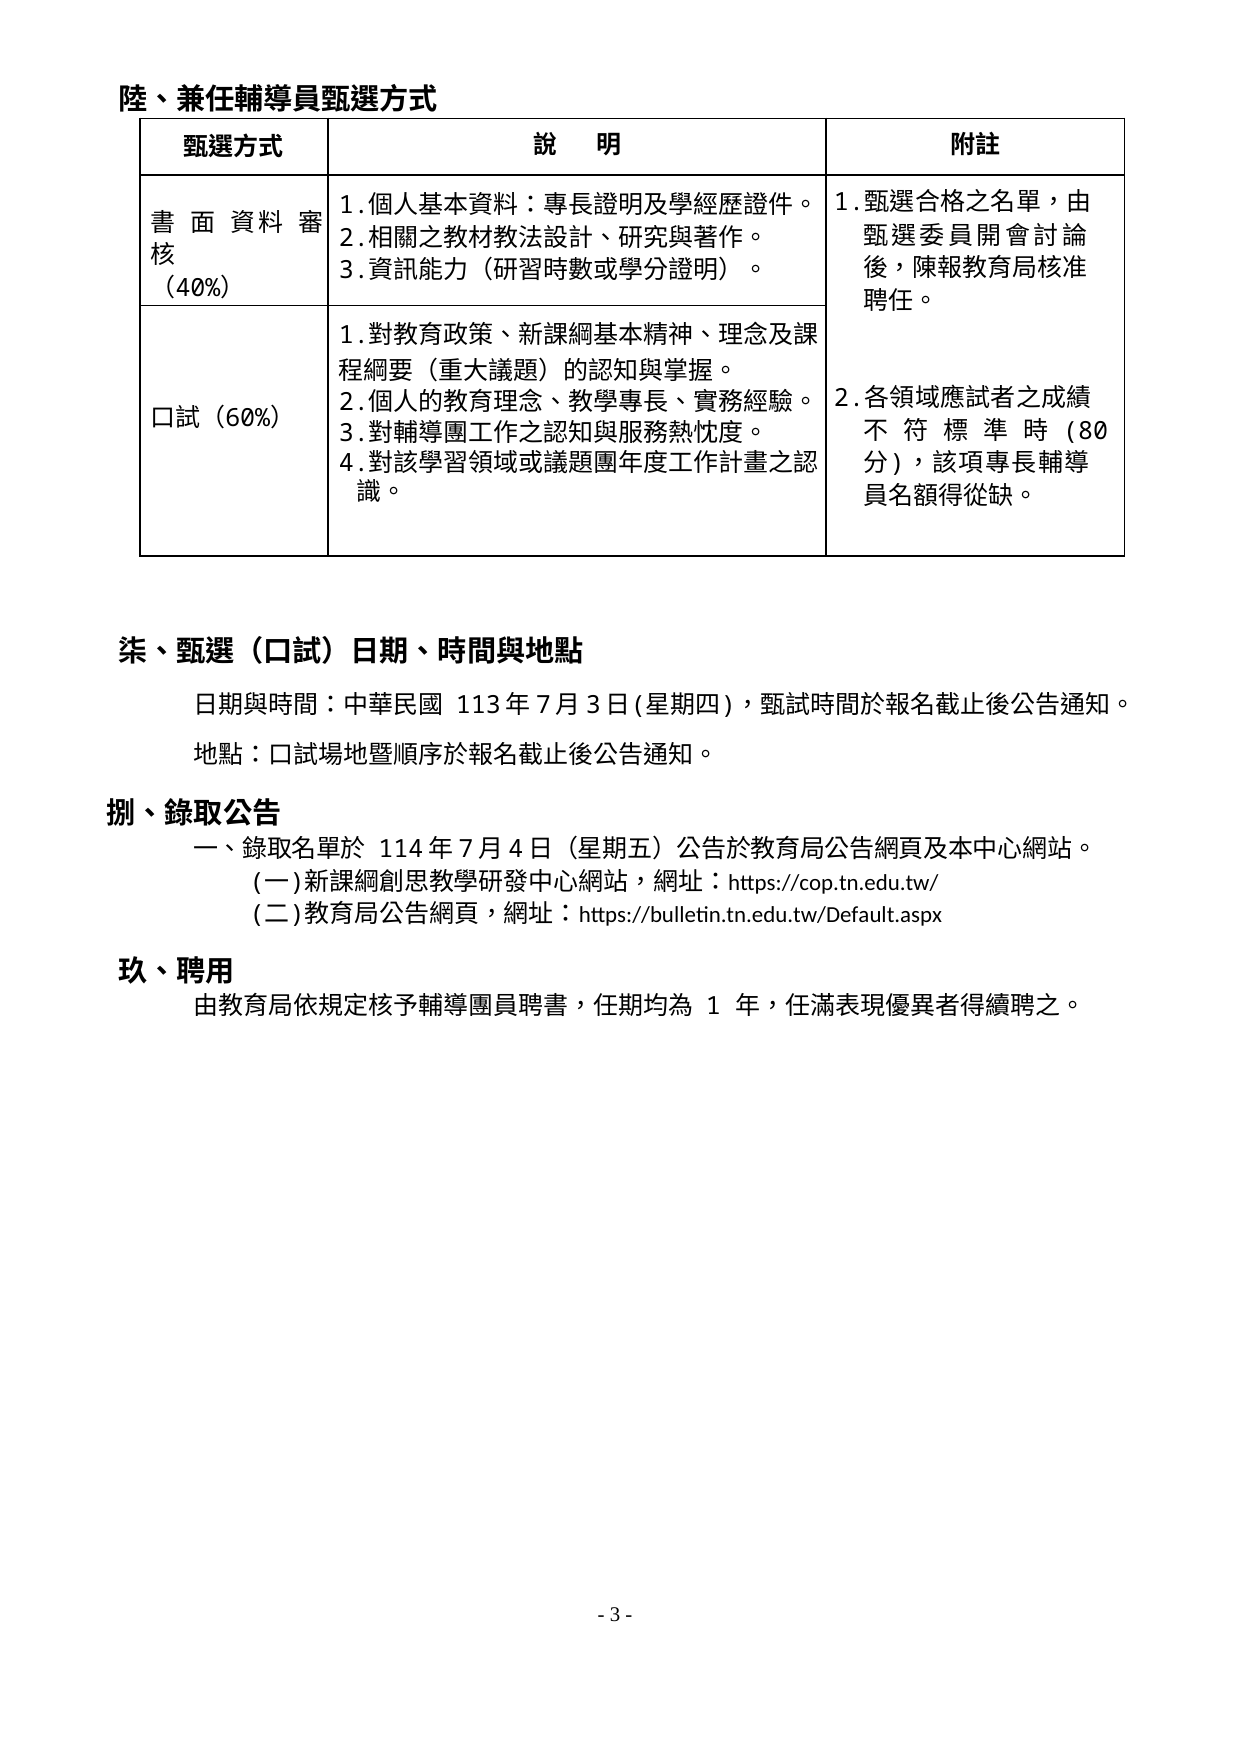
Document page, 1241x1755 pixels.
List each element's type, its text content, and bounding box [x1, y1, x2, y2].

table_cell 不 符 標 準 時 (80 [827, 415, 1124, 447]
table_cell 1.甄選合格之名單，由 甄選委員開會討論 後，陳報教育局核准 [827, 176, 1124, 286]
table_cell [827, 350, 1124, 382]
text 地點：口試場地暨順序於報名截止後公告通知。 [193, 737, 1134, 770]
text (二)教育局公告網頁，網址：https://bulletin.tn.edu.tw/Default.aspx [249, 897, 1134, 929]
subtitle 捌、錄取公告 [106, 771, 581, 831]
table_cell 1.對教育政策、新課綱基本精神、理念及課程綱要（重大議題）的認知與掌握。 2.個人的教育理念、教學專長、實務經驗。 3.對輔導團工作之認知與服務熱忱度。 4.對該學習領域或議題團年度工作計畫之認 識。 [329, 306, 825, 555]
table_cell 口試（60%） [141, 306, 327, 555]
table_cell 分)，該項專長輔導 [827, 447, 1124, 480]
text 柒、甄選（口試）日期、時間與地點 [118, 628, 1134, 670]
table_header 附註 [827, 119, 1124, 174]
text (一)新課綱創思教學研發中心網站，網址：https://cop.tn.edu.tw/ [249, 864, 1134, 897]
text 一、錄取名單於 114年7月4日（星期五）公告於教育局公告網頁及本中心網站。 [193, 832, 1129, 864]
table_cell 員名額得從缺。 [827, 480, 1124, 555]
text 日期與時間：中華民國 113年7月3日(星期四)，甄試時間於報名截止後公告通知。 [193, 687, 1134, 720]
table_header 甄選方式 [141, 119, 327, 174]
text 由教育局依規定核予輔導團員聘書，任期均為 1 年，任滿表現優異者得續聘之。 [193, 989, 1134, 1021]
table_cell 2.各領域應試者之成績 [827, 382, 1124, 415]
table_cell 聘任。 [827, 286, 1124, 317]
table_cell 1.個人基本資料：專長證明及學經歷證件。 2.相關之教材教法設計、研究與著作。 3.資訊能力（研習時數或學分證明）。 [329, 176, 825, 305]
table_cell 書 面 資料 審 核 （40%） [141, 176, 327, 305]
table_cell [827, 317, 1124, 350]
table_header 說 明 [329, 119, 825, 174]
subtitle 陸、兼任輔導員甄選方式 [118, 75, 1134, 118]
subtitle 玖、聘用 [118, 951, 1134, 989]
